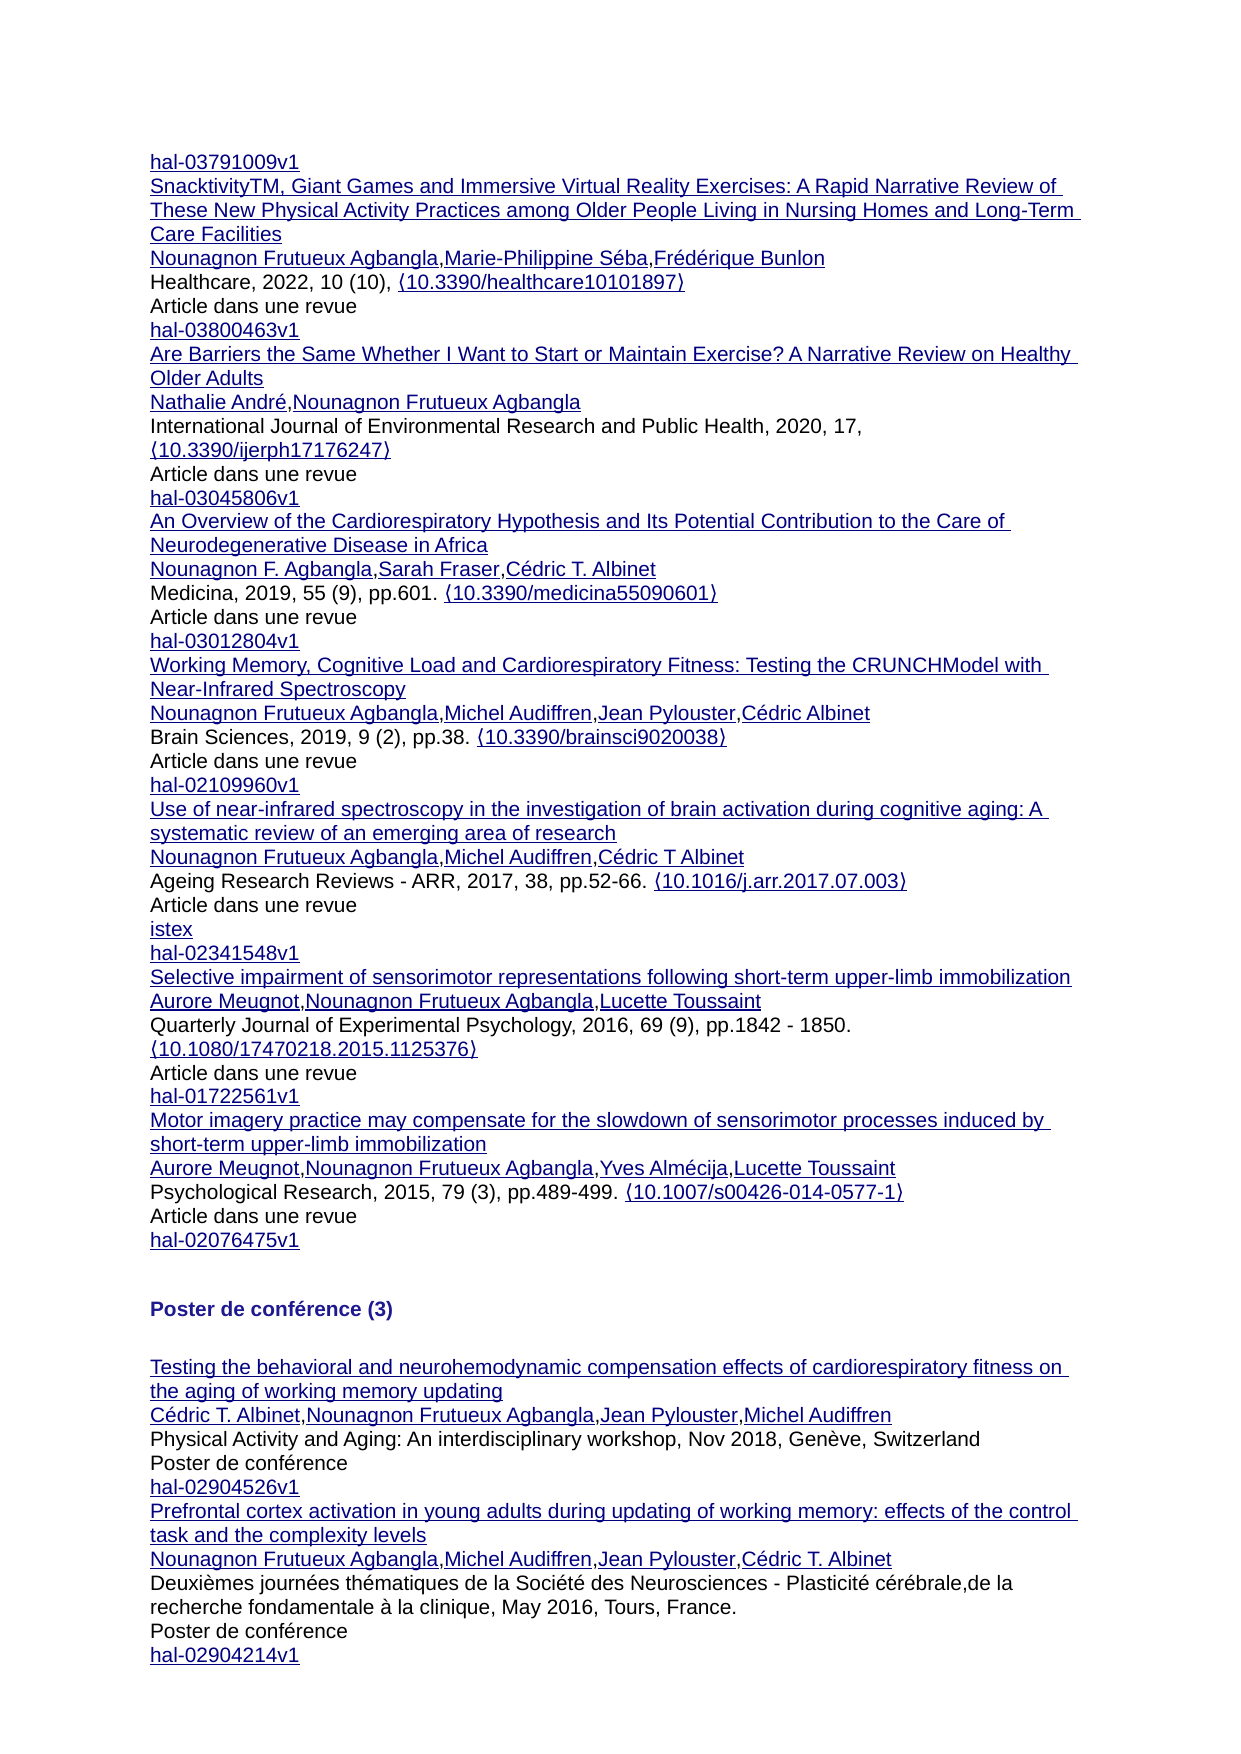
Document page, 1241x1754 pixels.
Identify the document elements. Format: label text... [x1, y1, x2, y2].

table_cell Use of near-infrared spectroscopy in the investigation of brain activation during cognitive aging: A systematic review of an emerging area of research Nounagnon Frutueux Agbangla,Michel Audiffren,Cédric T Albinet Ageing Research Reviews - ARR, 2017, 38, pp.52-66. ⟨10.1016/j.arr.2017.07.003⟩ Article dans une revue istex hal-02341548v1 [150, 797, 1090, 964]
subtitle Poster de conférence (3) [150, 1297, 1090, 1321]
table_cell hal-03791009v1 [150, 150, 1090, 174]
table_cell Motor imagery practice may compensate for the slowdown of sensorimotor processes induced by short-term upper-limb immobilization Aurore Meugnot,Nounagnon Frutueux Agbangla,Yves Almécija,Lucette Toussaint Psychological Research, 2015, 79 (3), pp.489-499. ⟨10.1007/s00426-014-0577-1⟩ Article dans une revue hal-02076475v1 [150, 1108, 1090, 1252]
table_cell Are Barriers the Same Whether I Want to Start or Maintain Exercise? A Narrative Review on Healthy Older Adults Nathalie André,Nounagnon Frutueux Agbangla International Journal of Environmental Research and Public Health, 2020, 17, ⟨10.3390/ijerph17176247⟩ Article dans une revue hal-03045806v1 [150, 342, 1090, 509]
table_cell Working Memory, Cognitive Load and Cardiorespiratory Fitness: Testing the CRUNCHModel with Near-Infrared Spectroscopy Nounagnon Frutueux Agbangla,Michel Audiffren,Jean Pylouster,Cédric Albinet Brain Sciences, 2019, 9 (2), pp.38. ⟨10.3390/brainsci9020038⟩ Article dans une revue hal-02109960v1 [150, 653, 1090, 797]
table_cell SnacktivityTM, Giant Games and Immersive Virtual Reality Exercises: A Rapid Narrative Review of These New Physical Activity Practices among Older People Living in Nursing Homes and Long-Term Care Facilities Nounagnon Frutueux Agbangla,Marie-Philippine Séba,Frédérique Bunlon Healthcare, 2022, 10 (10), ⟨10.3390/healthcare10101897⟩ Article dans une revue hal-03800463v1 [150, 174, 1090, 342]
table_cell Selective impairment of sensorimotor representations following short-term upper-limb immobilization Aurore Meugnot,Nounagnon Frutueux Agbangla,Lucette Toussaint Quarterly Journal of Experimental Psychology, 2016, 69 (9), pp.1842 - 1850. ⟨10.1080/17470218.2015.1125376⟩ Article dans une revue hal-01722561v1 [150, 965, 1090, 1108]
table_header Testing the behavioral and neurohemodynamic compensation effects of cardiorespiratory fitness on the aging of working memory updating Cédric T. Albinet,Nounagnon Frutueux Agbangla,Jean Pylouster,Michel Audiffren Physical Activity and Aging: An interdisciplinary workshop, Nov 2018, Genève, Switzerland Poster de conférence hal-02904526v1 [150, 1355, 1090, 1499]
table_cell An Overview of the Cardiorespiratory Hypothesis and Its Potential Contribution to the Care of Neurodegenerative Disease in Africa Nounagnon F. Agbangla,Sarah Fraser,Cédric T. Albinet Medicina, 2019, 55 (9), pp.601. ⟨10.3390/medicina55090601⟩ Article dans une revue hal-03012804v1 [150, 509, 1090, 653]
table_cell Prefrontal cortex activation in young adults during updating of working memory: effects of the control task and the complexity levels Nounagnon Frutueux Agbangla,Michel Audiffren,Jean Pylouster,Cédric T. Albinet Deuxièmes journées thématiques de la Société des Neurosciences - Plasticité cérébrale,de la recherche fondamentale à la clinique, May 2016, Tours, France. Poster de conférence hal-02904214v1 [150, 1499, 1090, 1667]
